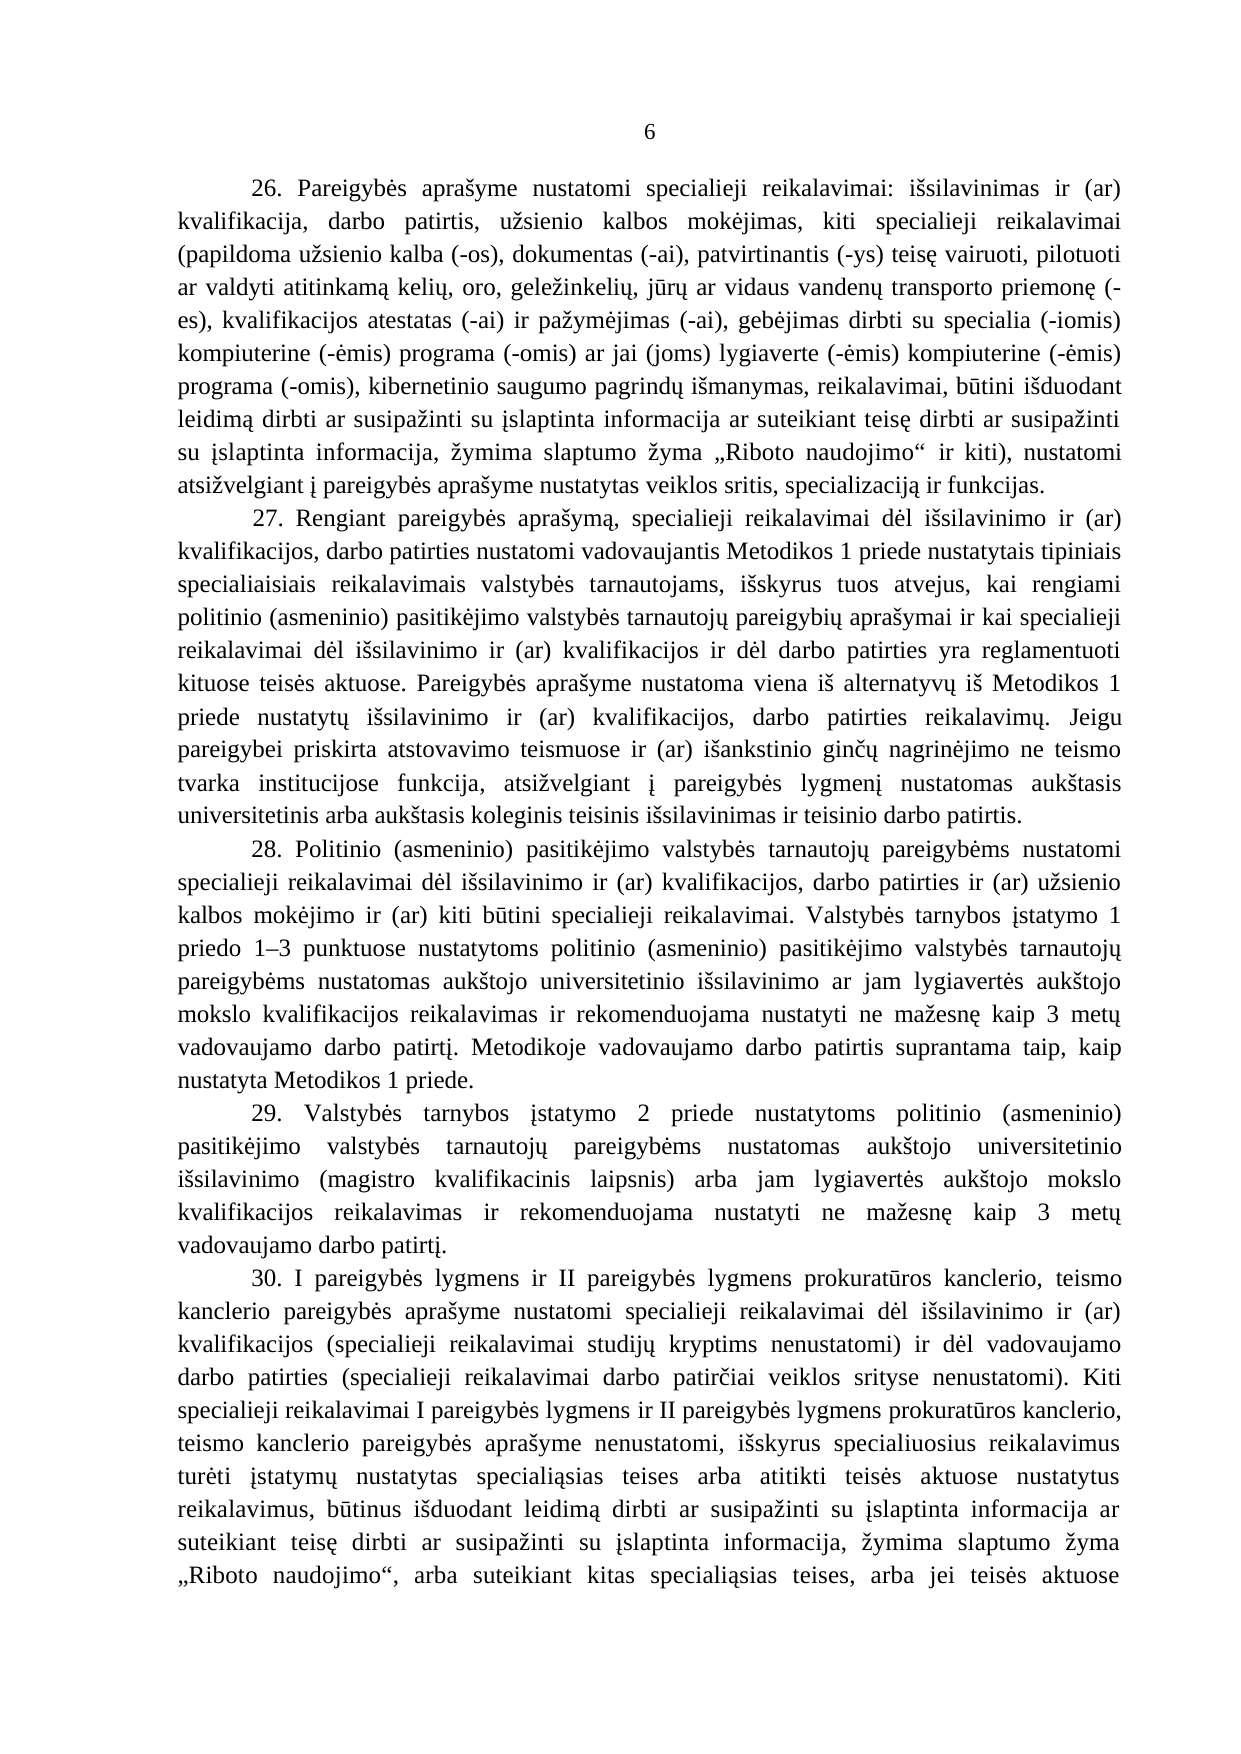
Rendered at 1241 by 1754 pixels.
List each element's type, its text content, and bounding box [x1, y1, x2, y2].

text 26. Pareigybės aprašyme nustatomi specialieji reikalavimai: išsilavinimas ir (ar) kvalifikacija, darbo patirtis, užsienio kalbos mokėjimas, kiti specialieji reikalavimai (papildoma užsienio kalba (-os), dokumentas (-ai), patvirtinantis (-ys) teisę vairuoti, pilotuoti ar valdyti atitinkamą kelių, oro, geležinkelių, jūrų ar vidaus vandenų transporto priemonę (-es), kvalifikacijos atestatas (-ai) ir pažymėjimas (-ai), gebėjimas dirbti su specialia (-iomis) kompiuterine (-ėmis) programa (-omis) ar jai (joms) lygiaverte (-ėmis) kompiuterine (-ėmis) programa (-omis), kibernetinio saugumo pagrindų išmanymas, reikalavimai, būtini išduodant leidimą dirbti ar susipažinti su įslaptinta informacija ar suteikiant teisę dirbti ar susipažinti su įslaptinta informacija, žymima slaptumo žyma „Riboto naudojimo“ ir kiti), nustatomi atsižvelgiant į pareigybės aprašyme nustatytas veiklos sritis, specializaciją ir funkcijas. [177, 173, 1122, 499]
text 28. Politinio (asmeninio) pasitikėjimo valstybės tarnautojų pareigybėms nustatomi specialieji reikalavimai dėl išsilavinimo ir (ar) kvalifikacijos, darbo patirties ir (ar) užsienio kalbos mokėjimo ir (ar) kiti būtini specialieji reikalavimai. Valstybės tarnybos įstatymo 1 priedo 1–3 punktuose nustatytoms politinio (asmeninio) pasitikėjimo valstybės tarnautojų pareigybėms nustatomas aukštojo universitetinio išsilavinimo ar jam lygiavertės aukštojo mokslo kvalifikacijos reikalavimas ir rekomenduojama nustatyti ne mažesnę kaip 3 metų vadovaujamo darbo patirtį. Metodikoje vadovaujamo darbo patirtis suprantama taip, kaip nustatyta Metodikos 1 priede. [177, 834, 1122, 1093]
text 29. Valstybės tarnybos įstatymo 2 priede nustatytoms politinio (asmeninio) pasitikėjimo valstybės tarnautojų pareigybėms nustatomas aukštojo universitetinio išsilavinimo (magistro kvalifikacinis laipsnis) arba jam lygiavertės aukštojo mokslo kvalifikacijos reikalavimas ir rekomenduojama nustatyti ne mažesnę kaip 3 metų vadovaujamo darbo patirtį. [177, 1098, 1122, 1259]
text 30. I pareigybės lygmens ir II pareigybės lygmens prokuratūros kanclerio, teismo kanclerio pareigybės aprašyme nustatomi specialieji reikalavimai dėl išsilavinimo ir (ar) kvalifikacijos (specialieji reikalavimai studijų kryptims nenustatomi) ir dėl vadovaujamo darbo patirties (specialieji reikalavimai darbo patirčiai veiklos srityse nenustatomi). Kiti specialieji reikalavimai I pareigybės lygmens ir II pareigybės lygmens prokuratūros kanclerio, teismo kanclerio pareigybės aprašyme nenustatomi, išskyrus specialiuosius reikalavimus turėti įstatymų nustatytas specialiąsias teises arba atitikti teisės aktuose nustatytus reikalavimus, būtinus išduodant leidimą dirbti ar susipažinti su įslaptinta informacija ar suteikiant teisę dirbti ar susipažinti su įslaptinta informacija, žymima slaptumo žyma „Riboto naudojimo“, arba suteikiant kitas specialiąsias teises, arba jei teisės aktuose [177, 1263, 1122, 1589]
text 27. Rengiant pareigybės aprašymą, specialieji reikalavimai dėl išsilavinimo ir (ar) kvalifikacijos, darbo patirties nustatomi vadovaujantis Metodikos 1 priede nustatytais tipiniais specialiaisiais reikalavimais valstybės tarnautojams, išskyrus tuos atvejus, kai rengiami politinio (asmeninio) pasitikėjimo valstybės tarnautojų pareigybių aprašymai ir kai specialieji reikalavimai dėl išsilavinimo ir (ar) kvalifikacijos ir dėl darbo patirties yra reglamentuoti kituose teisės aktuose. Pareigybės aprašyme nustatoma viena iš alternatyvų iš Metodikos 1 priede nustatytų išsilavinimo ir (ar) kvalifikacijos, darbo patirties reikalavimų. Jeigu pareigybei priskirta atstovavimo teismuose ir (ar) išankstinio ginčų nagrinėjimo ne teismo tvarka institucijose funkcija, atsižvelgiant į pareigybės lygmenį nustatomas aukštasis universitetinis arba aukštasis koleginis teisinis išsilavinimas ir teisinio darbo patirtis. [177, 503, 1122, 829]
